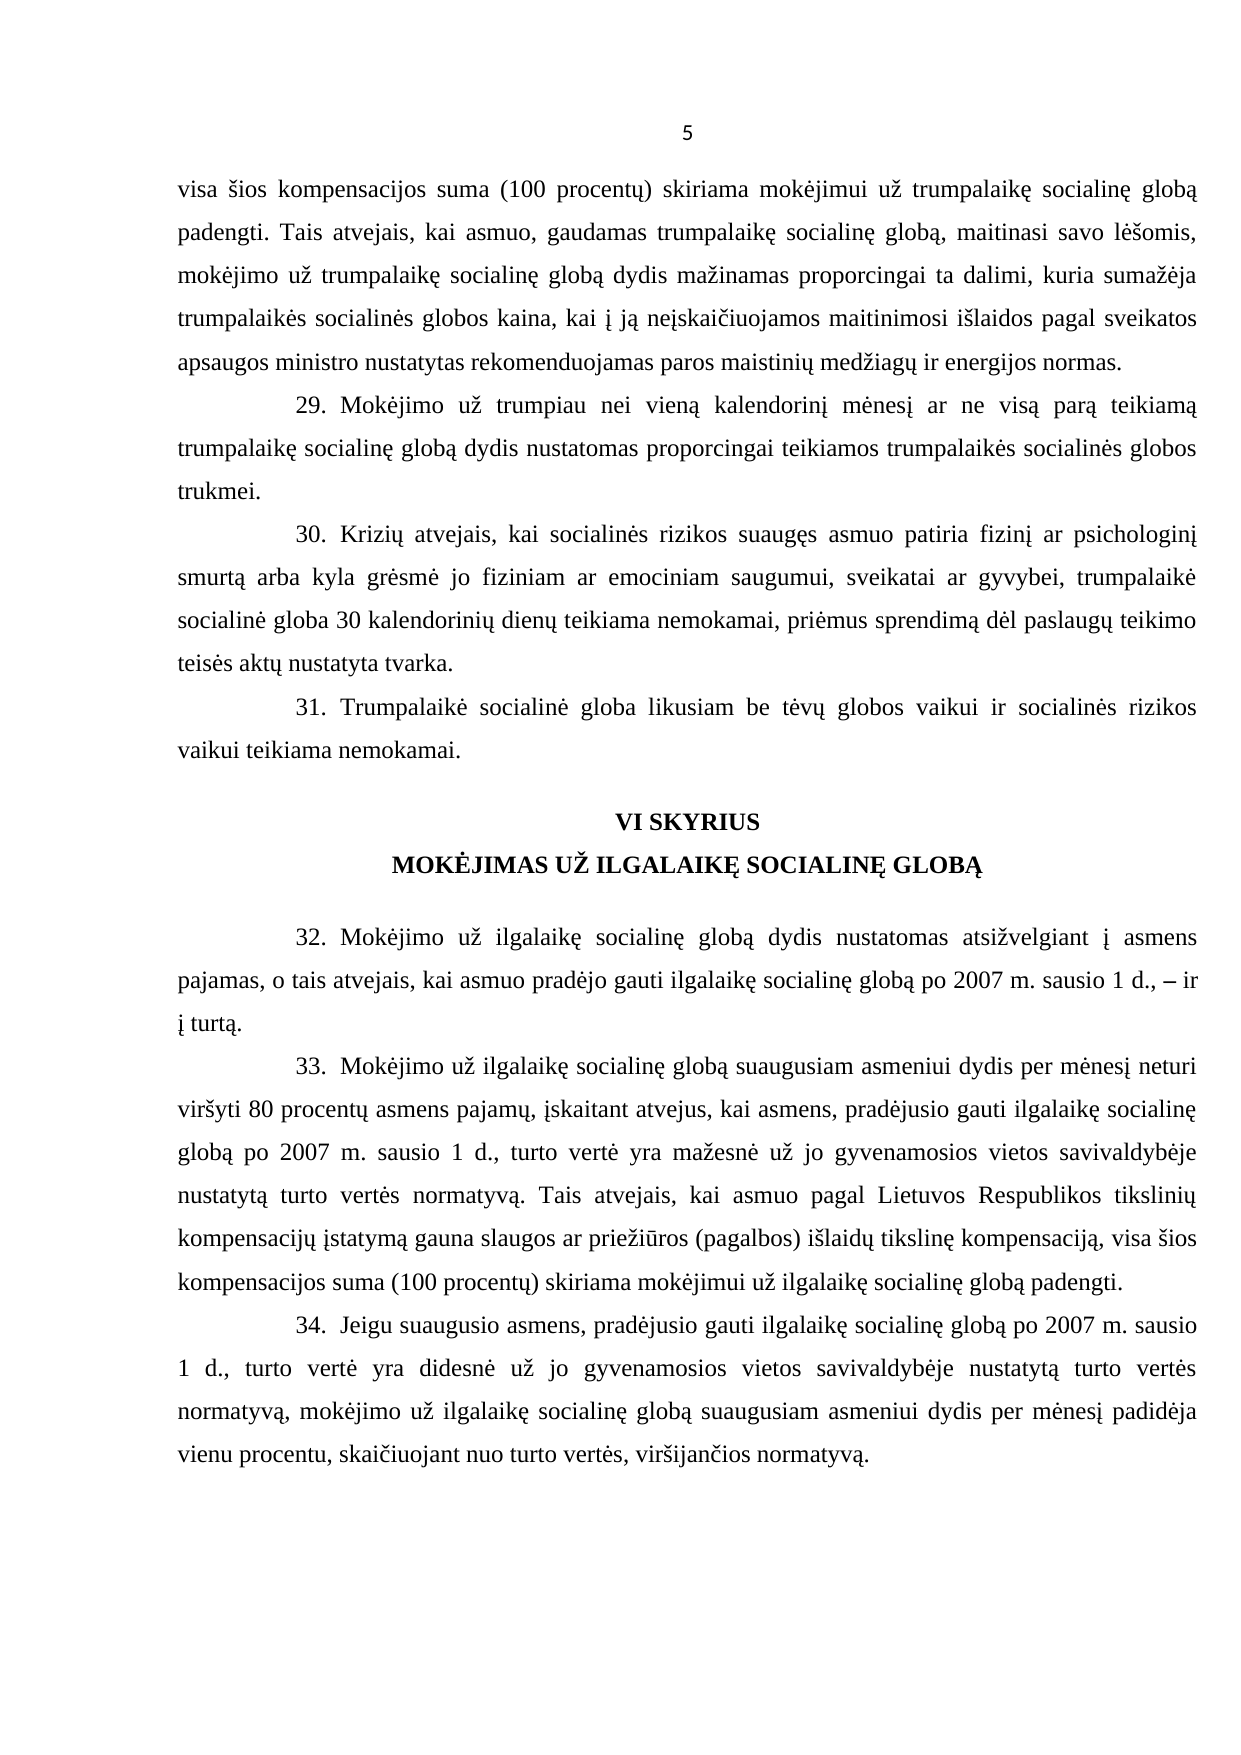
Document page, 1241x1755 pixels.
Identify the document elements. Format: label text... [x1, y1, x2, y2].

text 29. Mokėjimo už trumpiau nei vieną kalendorinį mėnesį ar ne visą parą teikiamą trumpalaikę socialinę globą dydis nustatomas proporcingai teikiamos trumpalaikės socialinės globos trukmei. [177, 390, 1198, 505]
text VI SKYRIUS [177, 807, 1198, 835]
text visa šios kompensacijos suma (100 procentų) skiriama mokėjimui už trumpalaikę socialinę globą padengti. Tais atvejais, kai asmuo, gaudamas trumpalaikę socialinę globą, maitinasi savo lėšomis, mokėjimo už trumpalaikę socialinę globą dydis mažinamas proporcingai ta dalimi, kuria sumažėja trumpalaikės socialinės globos kaina, kai į ją neįskaičiuojamos maitinimosi išlaidos pagal sveikatos apsaugos ministro nustatytas rekomenduojamas paros maistinių medžiagų ir energijos normas. [177, 174, 1198, 375]
text 34. Jeigu suaugusio asmens, pradėjusio gauti ilgalaikę socialinę globą po 2007 m. sausio 1 d., turto vertė yra didesnė už jo gyvenamosios vietos savivaldybėje nustatytą turto vertės normatyvą, mokėjimo už ilgalaikę socialinę globą suaugusiam asmeniui dydis per mėnesį padidėja vienu procentu, skaičiuojant nuo turto vertės, viršijančios normatyvą. [177, 1310, 1198, 1468]
text 31. Trumpalaikė socialinė globa likusiam be tėvų globos vaikui ir socialinės rizikos vaikui teikiama nemokamai. [177, 692, 1198, 763]
text 33. Mokėjimo už ilgalaikę socialinę globą suaugusiam asmeniui dydis per mėnesį neturi viršyti 80 procentų asmens pajamų, įskaitant atvejus, kai asmens, pradėjusio gauti ilgalaikę socialinę globą po 2007 m. sausio 1 d., turto vertė yra mažesnė už jo gyvenamosios vietos savivaldybėje nustatytą turto vertės normatyvą. Tais atvejais, kai asmuo pagal Lietuvos Respublikos tikslinių kompensacijų įstatymą gauna slaugos ar priežiūros (pagalbos) išlaidų tikslinę kompensaciją, visa šios kompensacijos suma (100 procentų) skiriama mokėjimui už ilgalaikę socialinę globą padengti. [177, 1051, 1198, 1295]
text 30. Krizių atvejais, kai socialinės rizikos suaugęs asmuo patiria fizinį ar psichologinį smurtą arba kyla grėsmė jo fiziniam ar emociniam saugumui, sveikatai ar gyvybei, trumpalaikė socialinė globa 30 kalendorinių dienų teikiama nemokamai, priėmus sprendimą dėl paslaugų teikimo teisės aktų nustatyta tvarka. [177, 519, 1198, 677]
text 32. Mokėjimo už ilgalaikę socialinę globą dydis nustatomas atsižvelgiant į asmens pajamas, o tais atvejais, kai asmuo pradėjo gauti ilgalaikę socialinę globą po 2007 m. sausio 1 d., – ir į turtą. [177, 922, 1198, 1037]
text MOKĖJIMAS UŽ ILGALAIKĘ SOCIALINĘ GLOBĄ [177, 850, 1198, 878]
